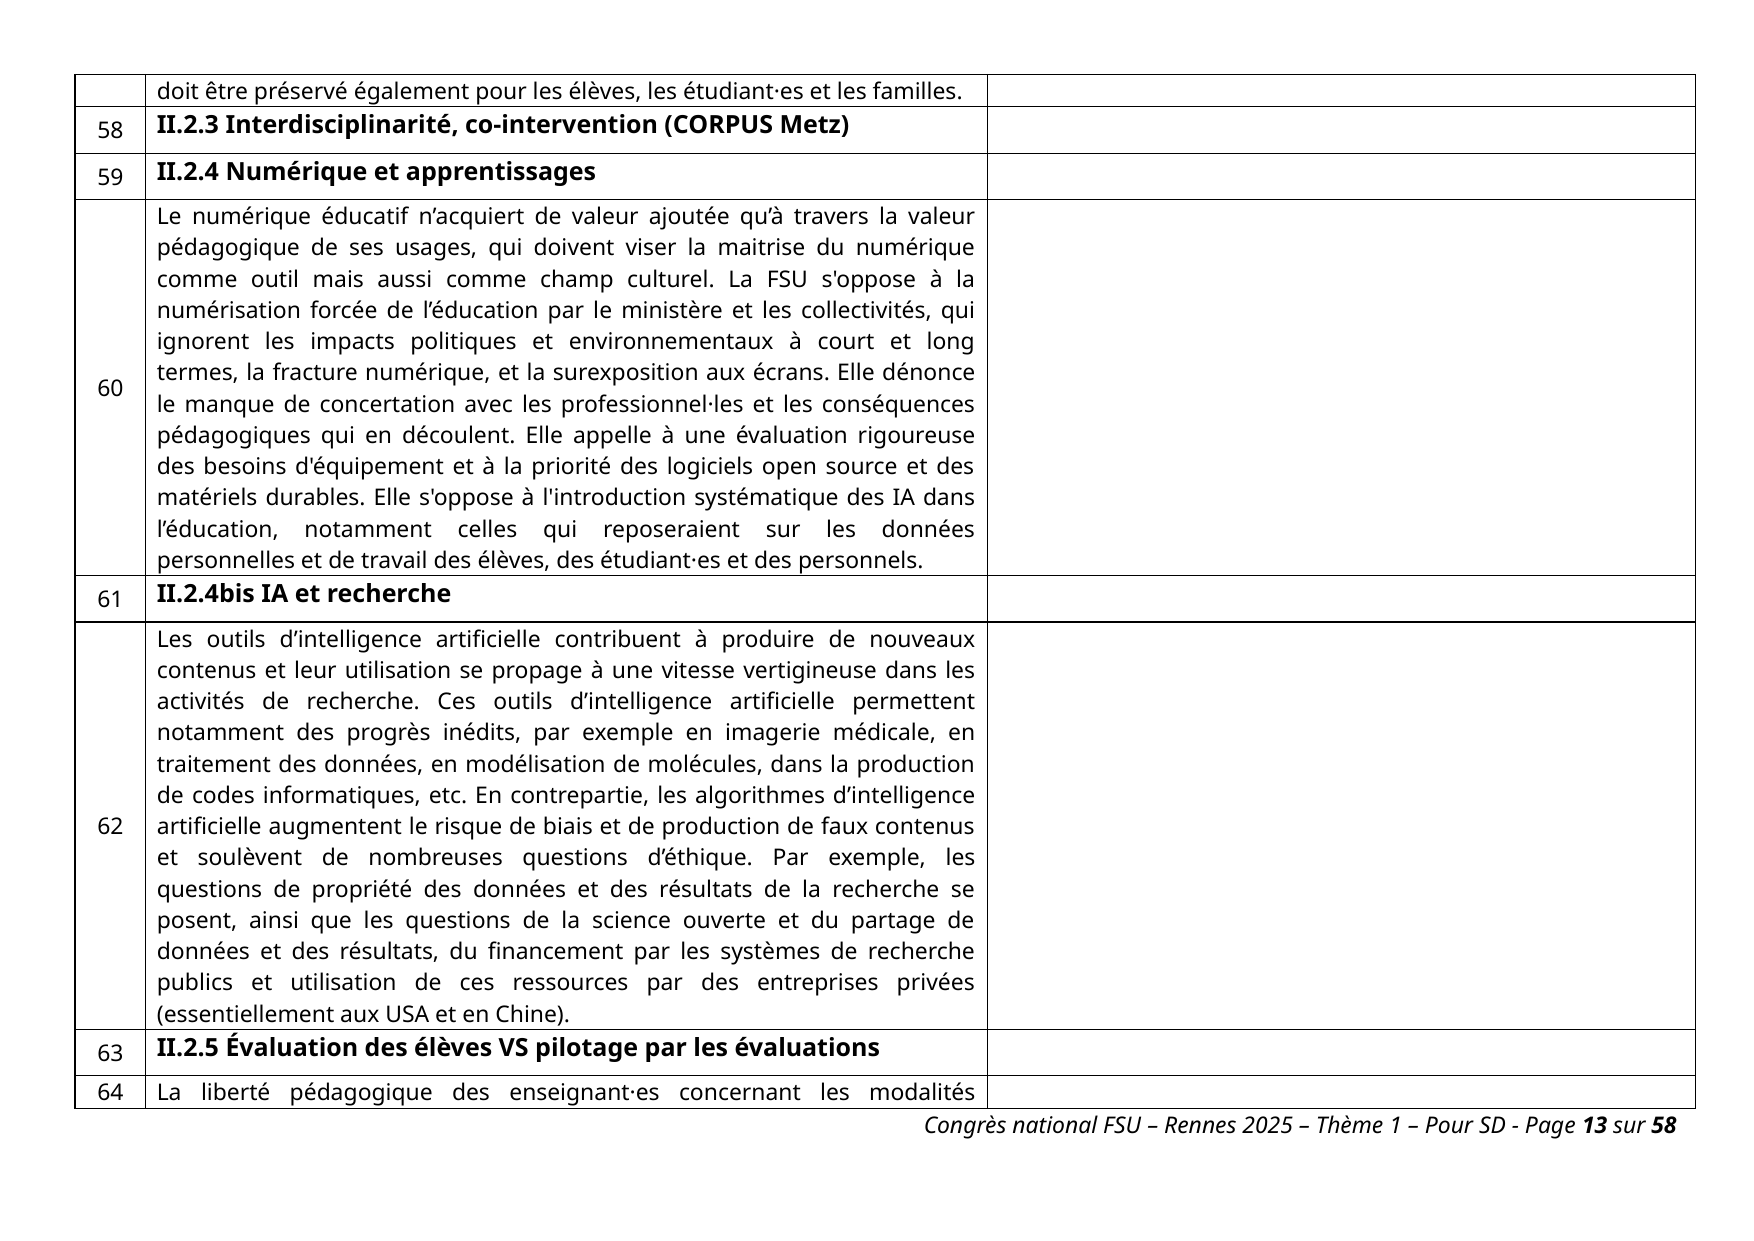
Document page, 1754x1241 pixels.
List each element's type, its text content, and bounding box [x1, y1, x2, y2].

table_cell [76, 75, 145, 106]
table_cell [988, 75, 1695, 106]
table_cell 63 [76, 1030, 145, 1075]
table_cell La liberté pédagogique des enseignant·es concernant les modalités [146, 1076, 987, 1107]
table_cell 62 [76, 623, 145, 1029]
table_cell [988, 1030, 1695, 1075]
table_cell II.2.4 Numérique et apprentissages [146, 154, 987, 199]
table_cell 60 [76, 200, 145, 575]
table_cell 59 [76, 154, 145, 199]
table_cell Les outils d’intelligence artificielle contribuent à produire de nouveaux contenus et leur utilisation se propage à une vitesse vertigineuse dans les activités de recherche. Ces outils d’intelligence artificielle permettent notamment des progrès inédits, par exemple en imagerie médicale, en traitement des données, en modélisation de molécules, dans la production de codes informatiques, etc. En contrepartie, les algorithmes d’intelligence artificielle augmentent le risque de biais et de production de faux contenus et soulèvent de nombreuses questions d’éthique. Par exemple, les questions de propriété des données et des résultats de la recherche se posent, ainsi que les questions de la science ouverte et du partage de données et des résultats, du financement par les systèmes de recherche publics et utilisation de ces ressources par des entreprises privées (essentiellement aux USA et en Chine). [146, 623, 987, 1029]
table_cell [988, 107, 1695, 152]
table_cell Le numérique éducatif n’acquiert de valeur ajoutée qu’à travers la valeur pédagogique de ses usages, qui doivent viser la maitrise du numérique comme outil mais aussi comme champ culturel. La FSU s'oppose à la numérisation forcée de l’éducation par le ministère et les collectivités, qui ignorent les impacts politiques et environnementaux à court et long termes, la fracture numérique, et la surexposition aux écrans. Elle dénonce le manque de concertation avec les professionnel·les et les conséquences pédagogiques qui en découlent. Elle appelle à une évaluation rigoureuse des besoins d'équipement et à la priorité des logiciels open source et des matériels durables. Elle s'oppose à l'introduction systématique des IA dans l’éducation, notamment celles qui reposeraient sur les données personnelles et de travail des élèves, des étudiant·es et des personnels. [146, 200, 987, 575]
table_cell 58 [76, 107, 145, 152]
table_cell [988, 200, 1695, 575]
table_cell II.2.4bis IA et recherche [146, 576, 987, 621]
table_cell 61 [76, 576, 145, 621]
table_cell [988, 154, 1695, 199]
table_cell [988, 576, 1695, 621]
table_cell 64 [76, 1076, 145, 1107]
table_cell [988, 623, 1695, 1029]
table_cell II.2.3 Interdisciplinarité, co-intervention (CORPUS Metz) [146, 107, 987, 152]
table_cell doit être préservé également pour les élèves, les étudiant·es et les familles. [146, 75, 987, 106]
table_cell II.2.5 Évaluation des élèves VS pilotage par les évaluations [146, 1030, 987, 1075]
table_cell [988, 1076, 1695, 1107]
